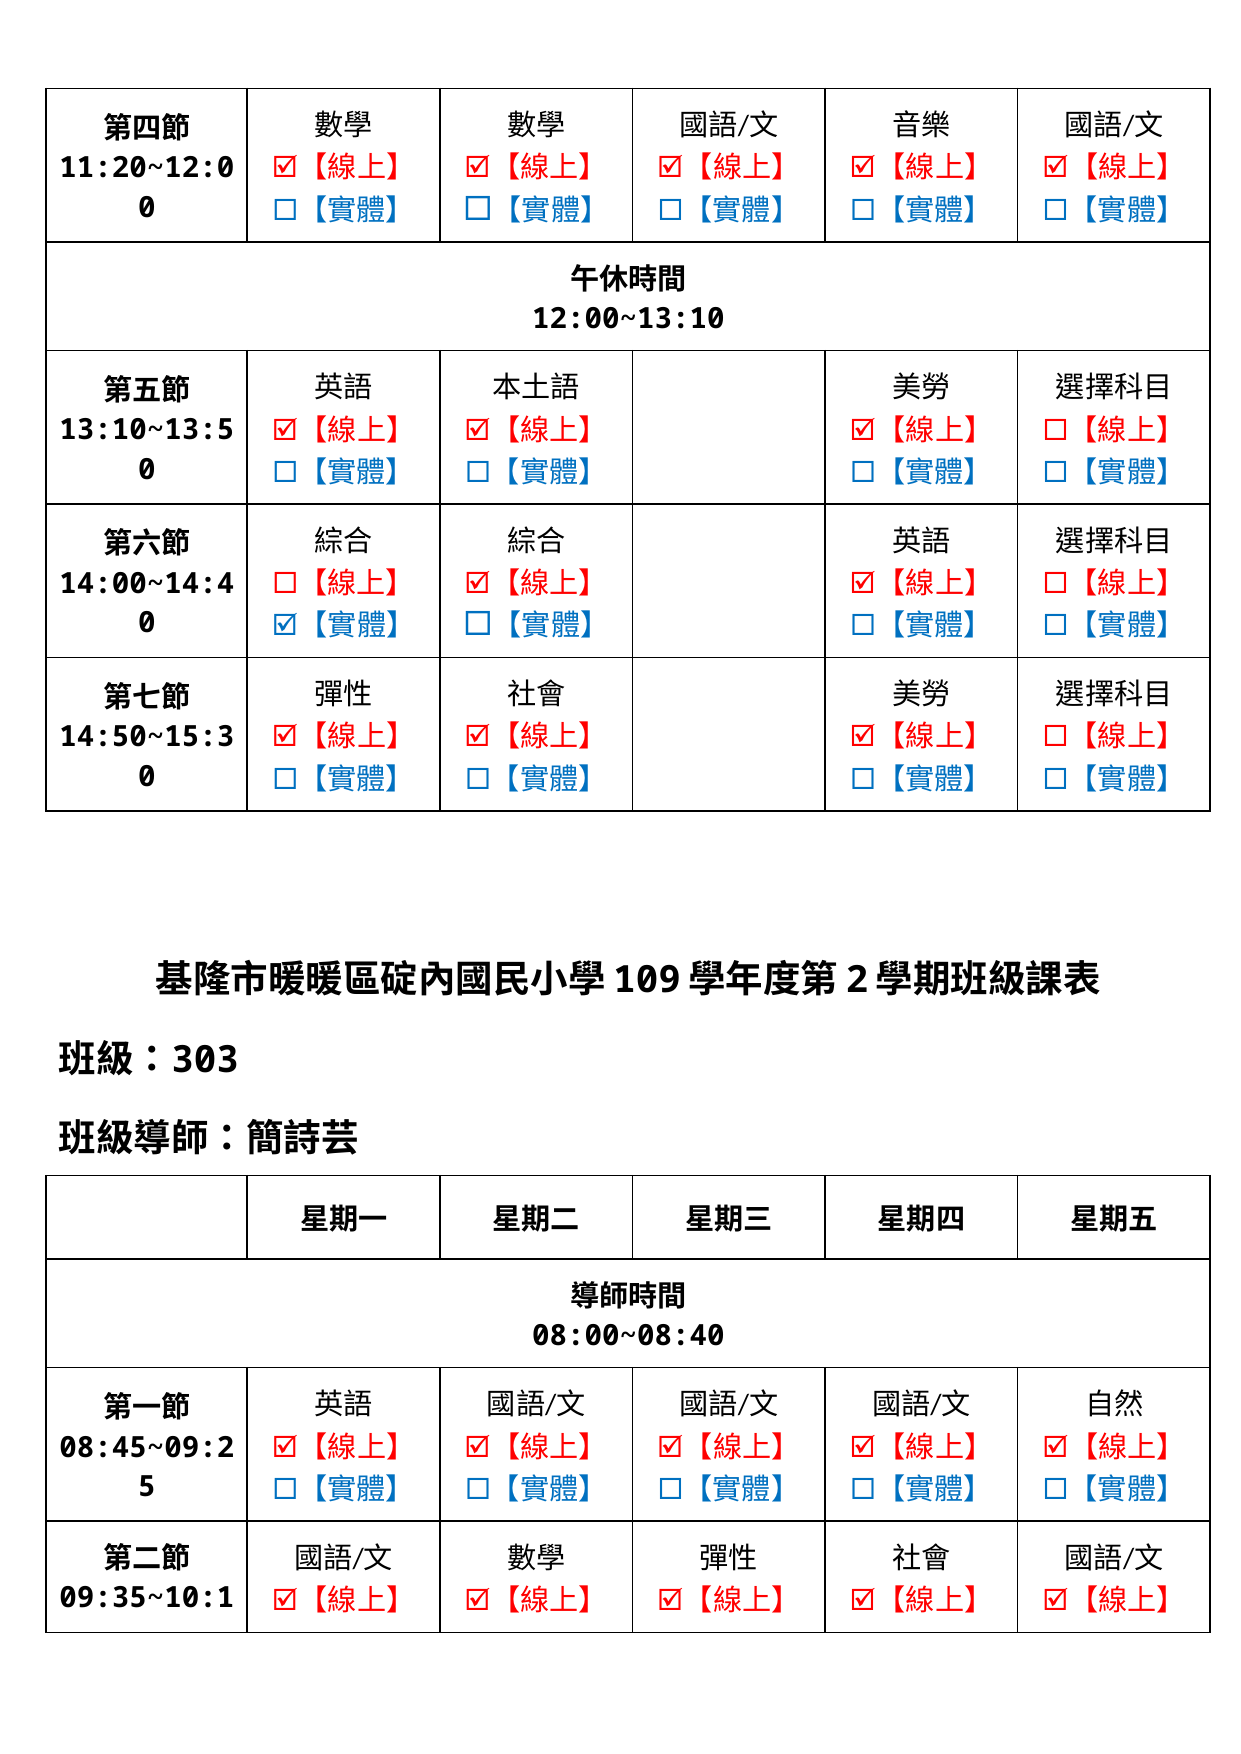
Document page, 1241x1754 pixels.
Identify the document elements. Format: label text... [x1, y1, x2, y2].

table_cell 第一節 08:45~09:25 [47, 1368, 246, 1520]
table_cell 社會 【線上】 【實體】 [441, 658, 632, 810]
table_cell 班級：303 [46, 1016, 1210, 1096]
table_cell 綜合 【線上】 【實體】 [248, 505, 439, 657]
table_cell 選擇科目 【線上】 【實體】 [1018, 505, 1209, 657]
table_cell 第二節 09:35~10:1 [47, 1522, 246, 1631]
table_cell 社會 【線上】 [826, 1522, 1017, 1631]
table_cell 國語/文 【線上】 [1018, 1522, 1209, 1631]
table_cell 第五節 13:10~13:50 [47, 351, 246, 503]
table_cell 國語/文 【線上】 【實體】 [633, 89, 824, 241]
table_cell 美勞 【線上】 【實體】 [826, 351, 1017, 503]
table_cell 第七節 14:50~15:30 [47, 658, 246, 810]
table_cell 班級導師：簡詩芸 [46, 1096, 1210, 1175]
table_cell 英語 【線上】 【實體】 [826, 505, 1017, 657]
table_cell 國語/文 【線上】 【實體】 [1018, 89, 1209, 241]
table_cell 數學 【線上】 【實體】 [248, 89, 439, 241]
table_cell [633, 658, 824, 810]
table_cell 英語 【線上】 【實體】 [248, 1368, 439, 1520]
table_cell [633, 505, 824, 657]
table_cell 午休時間 12:00~13:10 [47, 243, 1209, 350]
table_cell 星期一 [248, 1176, 439, 1258]
table_cell 美勞 【線上】 【實體】 [826, 658, 1017, 810]
table_cell 彈性 【線上】 [633, 1522, 824, 1631]
table_cell [633, 351, 824, 503]
table_cell 彈性 【線上】 【實體】 [248, 658, 439, 810]
table_cell 第六節 14:00~14:40 [47, 505, 246, 657]
table_header 基隆市暖暖區碇內國民小學109學年度第2學期班級課表 [46, 937, 1210, 1016]
table_cell 音樂 【線上】 【實體】 [826, 89, 1017, 241]
table_cell 英語 【線上】 【實體】 [248, 351, 439, 503]
table_cell 自然 【線上】 【實體】 [1018, 1368, 1209, 1520]
table_cell 國語/文 【線上】 【實體】 [826, 1368, 1017, 1520]
table_cell 綜合 【線上】 【實體】 [441, 505, 632, 657]
table_cell 選擇科目 【線上】 【實體】 [1018, 351, 1209, 503]
table_cell 國語/文 【線上】 【實體】 [441, 1368, 632, 1520]
table_cell 星期三 [633, 1176, 824, 1258]
table_cell 數學 【線上】 【實體】 [441, 89, 632, 241]
table_cell 第四節 11:20~12:00 [47, 89, 246, 241]
table_cell 本土語 【線上】 【實體】 [441, 351, 632, 503]
table_cell 選擇科目 【線上】 【實體】 [1018, 658, 1209, 810]
table_cell [47, 1176, 246, 1258]
table_cell 導師時間 08:00~08:40 [47, 1260, 1209, 1367]
table_cell 星期五 [1018, 1176, 1209, 1258]
table_cell 星期四 [826, 1176, 1017, 1258]
table_cell 國語/文 【線上】 【實體】 [633, 1368, 824, 1520]
table_cell 星期二 [441, 1176, 632, 1258]
table_cell 數學 【線上】 [441, 1522, 632, 1631]
table_cell 國語/文 【線上】 [248, 1522, 439, 1631]
